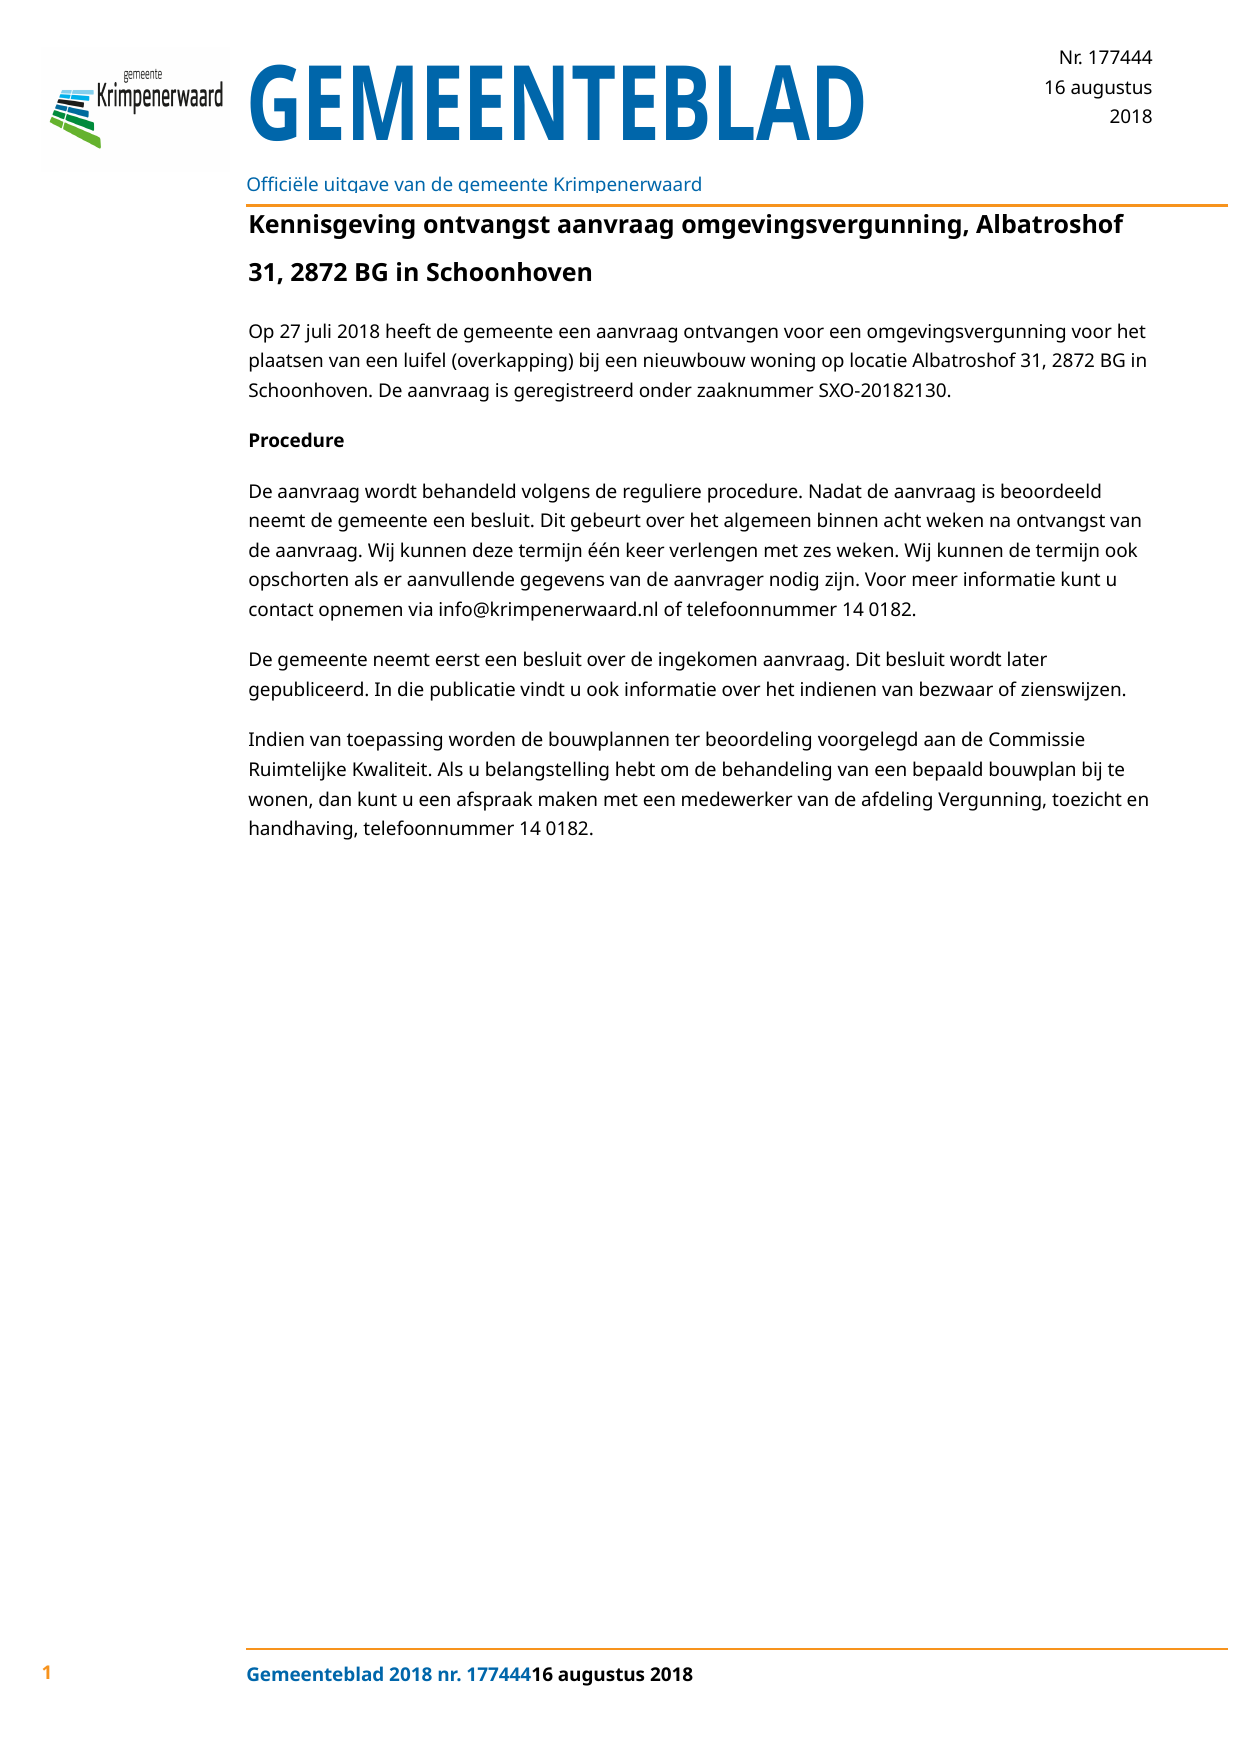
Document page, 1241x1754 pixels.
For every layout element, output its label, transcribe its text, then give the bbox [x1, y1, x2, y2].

text De gemeente neemt eerst een besluit over de ingekomen aanvraag. Dit besluit wordt later gepubliceerd. In die publicatie vindt u ook informatie over het indienen van bezwaar of zienswijzen. [248, 647, 1152, 702]
text Indien van toepassing worden de bouwplannen ter beoordeling voorgelegd aan de Commissie Ruimtelijke Kwaliteit. Als u belangstelling hebt om de behandeling van een bepaald bouwplan bij te wonen, dan kunt u een afspraak maken met een medewerker van de afdeling Vergunning, toezicht en handhaving, telefoonnummer 14 0182. [248, 727, 1152, 841]
text Op 27 juli 2018 heeft de gemeente een aanvraag ontvangen voor een omgevingsvergunning voor het plaatsen van een luifel (overkapping) bij een nieuwbouw woning op locatie Albatroshof 31, 2872 BG in Schoonhoven. De aanvraag is geregistreerd onder zaaknummer SXO-20182130. [248, 318, 1152, 403]
text Procedure [248, 427, 1152, 453]
text Kennisgeving ontvangst aanvraag omgevingsvergunning, Albatroshof 31, 2872 BG in Schoonhoven [248, 207, 1152, 288]
text De aanvraag wordt behandeld volgens de reguliere procedure. Nadat de aanvraag is beoordeeld neemt de gemeente een besluit. Dit gebeurt over het algemeen binnen acht weken na ontvangst van de aanvraag. Wij kunnen deze termijn één keer verlengen met zes weken. Wij kunnen de termijn ook opschorten als er aanvullende gegevens van de aanvrager nodig zijn. Voor meer informatie kunt u contact opnemen via info@krimpenerwaard.nl of telefoonnummer 14 0182. [248, 478, 1152, 622]
picture [41, 47, 231, 172]
